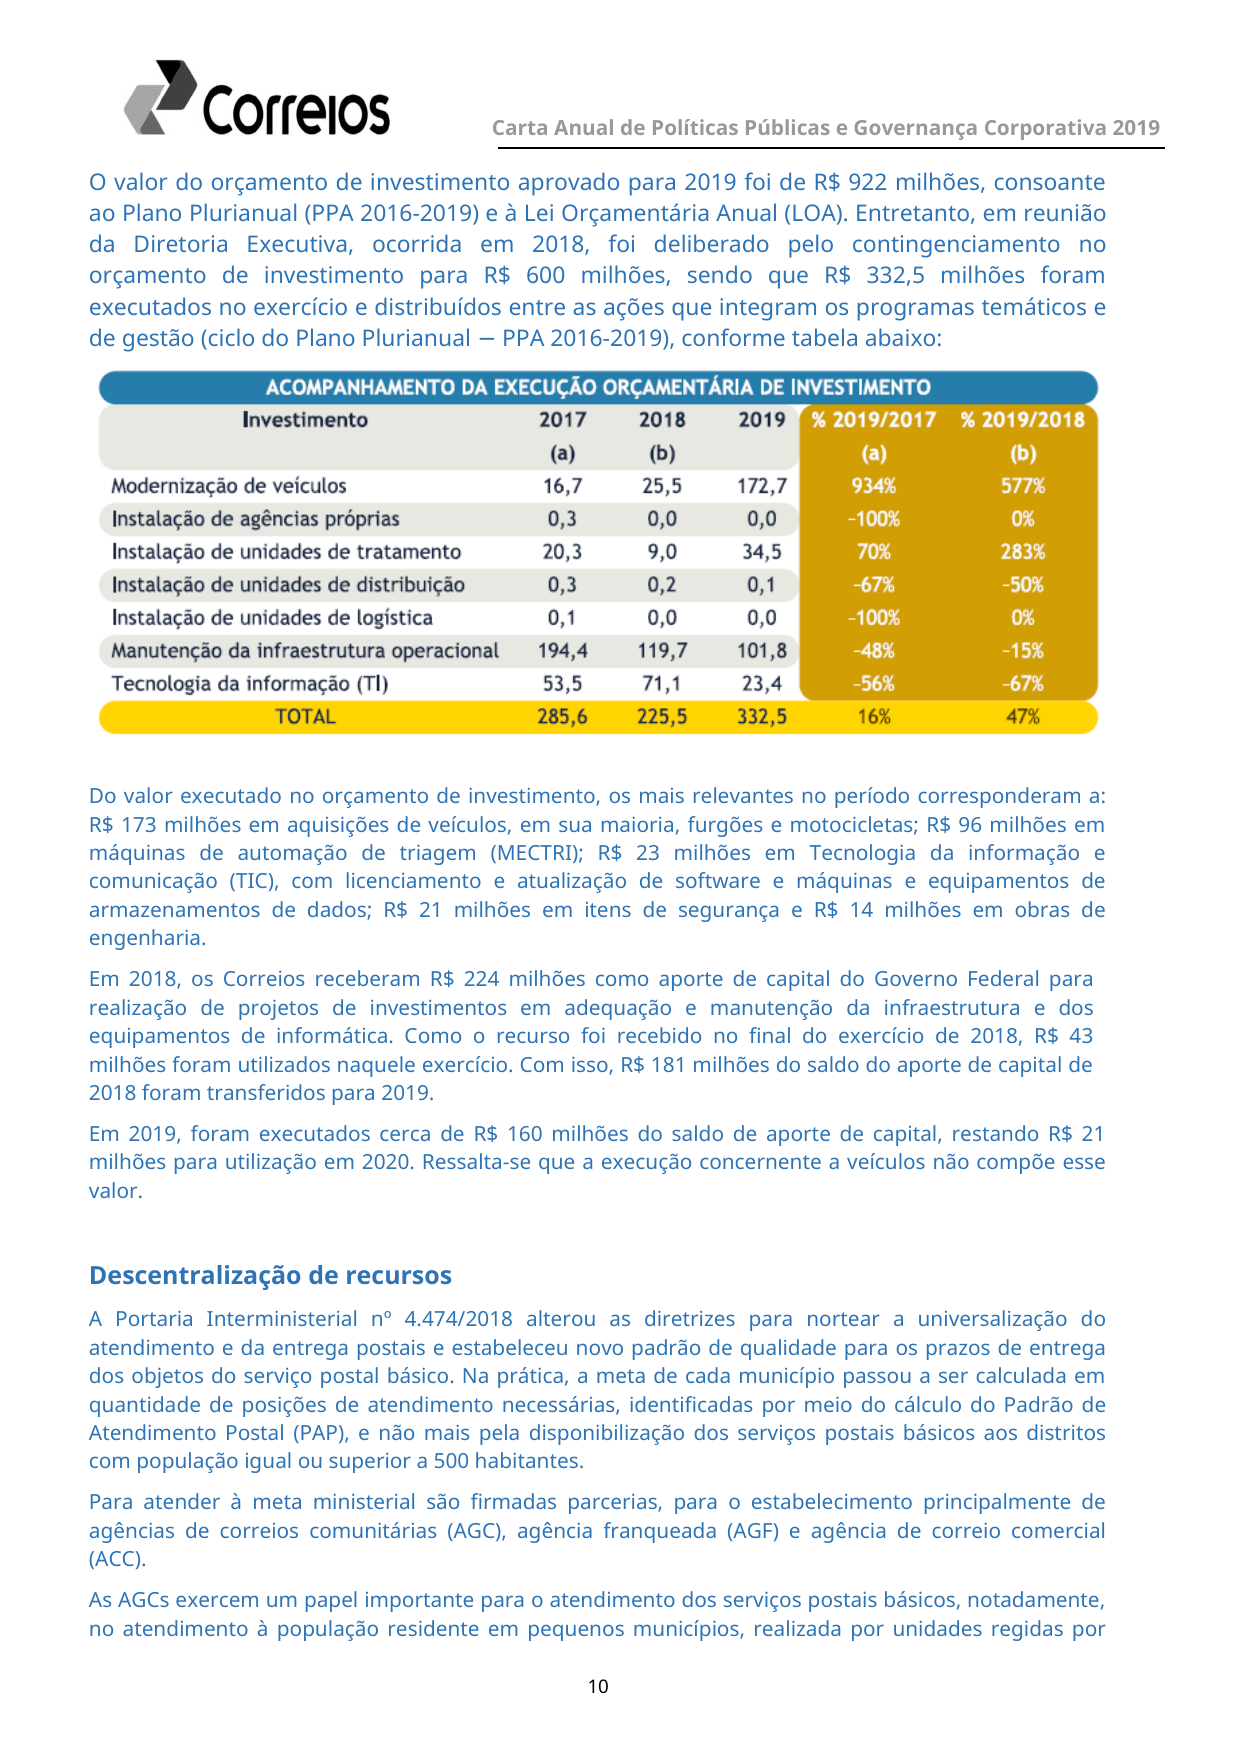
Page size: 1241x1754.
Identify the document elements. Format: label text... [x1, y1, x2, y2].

text A Portaria Interministerial nº 4.474/2018 alterou as diretrizes para nortear a universalização do atendimento e da entrega postais e estabeleceu novo padrão de qualidade para os prazos de entrega dos objetos do serviço postal básico. Na prática, a meta de cada município passou a ser calculada em quantidade de posições de atendimento necessárias, identificadas por meio do cálculo do Padrão de Atendimento Postal (PAP), e não mais pela disponibilização dos serviços postais básicos aos distritos com população igual ou superior a 500 habitantes. [89, 1304, 1107, 1475]
text Do valor executado no orçamento de investimento, os mais relevantes no período corresponderam a: R$ 173 milhões em aquisições de veículos, em sua maioria, furgões e motocicletas; R$ 96 milhões em máquinas de automação de triagem (MECTRI); R$ 23 milhões em Tecnologia da informação e comunicação (TIC), com licenciamento e atualização de software e máquinas e equipamentos de armazenamentos de dados; R$ 21 milhões em itens de segurança e R$ 14 milhões em obras de engenharia. [89, 781, 1107, 952]
text Em 2019, foram executados cerca de R$ 160 milhões do saldo de aporte de capital, restando R$ 21 milhões para utilização em 2020. Ressalta-se que a execução concernente a veículos não compõe esse valor. [89, 1119, 1107, 1204]
text As AGCs exercem um papel importante para o atendimento dos serviços postais básicos, notadamente, no atendimento à população residente em pequenos municípios, realizada por unidades regidas por [89, 1585, 1107, 1642]
picture [88, 352, 1108, 753]
text O valor do orçamento de investimento aprovado para 2019 foi de R$ 922 milhões, consoante ao Plano Plurianual (PPA 2016-2019) e à Lei Orçamentária Anual (LOA). Entretanto, em reunião da Diretoria Executiva, ocorrida em 2018, foi deliberado pelo contingenciamento no orçamento de investimento para R$ 600 milhões, sendo que R$ 332,5 milhões foram executados no exercício e distribuídos entre as ações que integram os programas temáticos e de gestão (ciclo do Plano Plurianual − PPA 2016-2019), conforme tabela abaixo: [89, 165, 1107, 352]
text Descentralização de recursos [89, 1258, 1107, 1292]
picture [122, 59, 390, 136]
text Para atender à meta ministerial são firmadas parcerias, para o estabelecimento principalmente de agências de correios comunitárias (AGC), agência franqueada (AGF) e agência de correio comercial (ACC). [89, 1487, 1107, 1573]
text Em 2018, os Correios receberam R$ 224 milhões como aporte de capital do Governo Federal para realização de projetos de investimentos em adequação e manutenção da infraestrutura e dos equipamentos de informática. Como o recurso foi recebido no final do exercício de 2018, R$ 43 milhões foram utilizados naquele exercício. Com isso, R$ 181 milhões do saldo do aporte de capital de 2018 foram transferidos para 2019. [89, 964, 1095, 1107]
